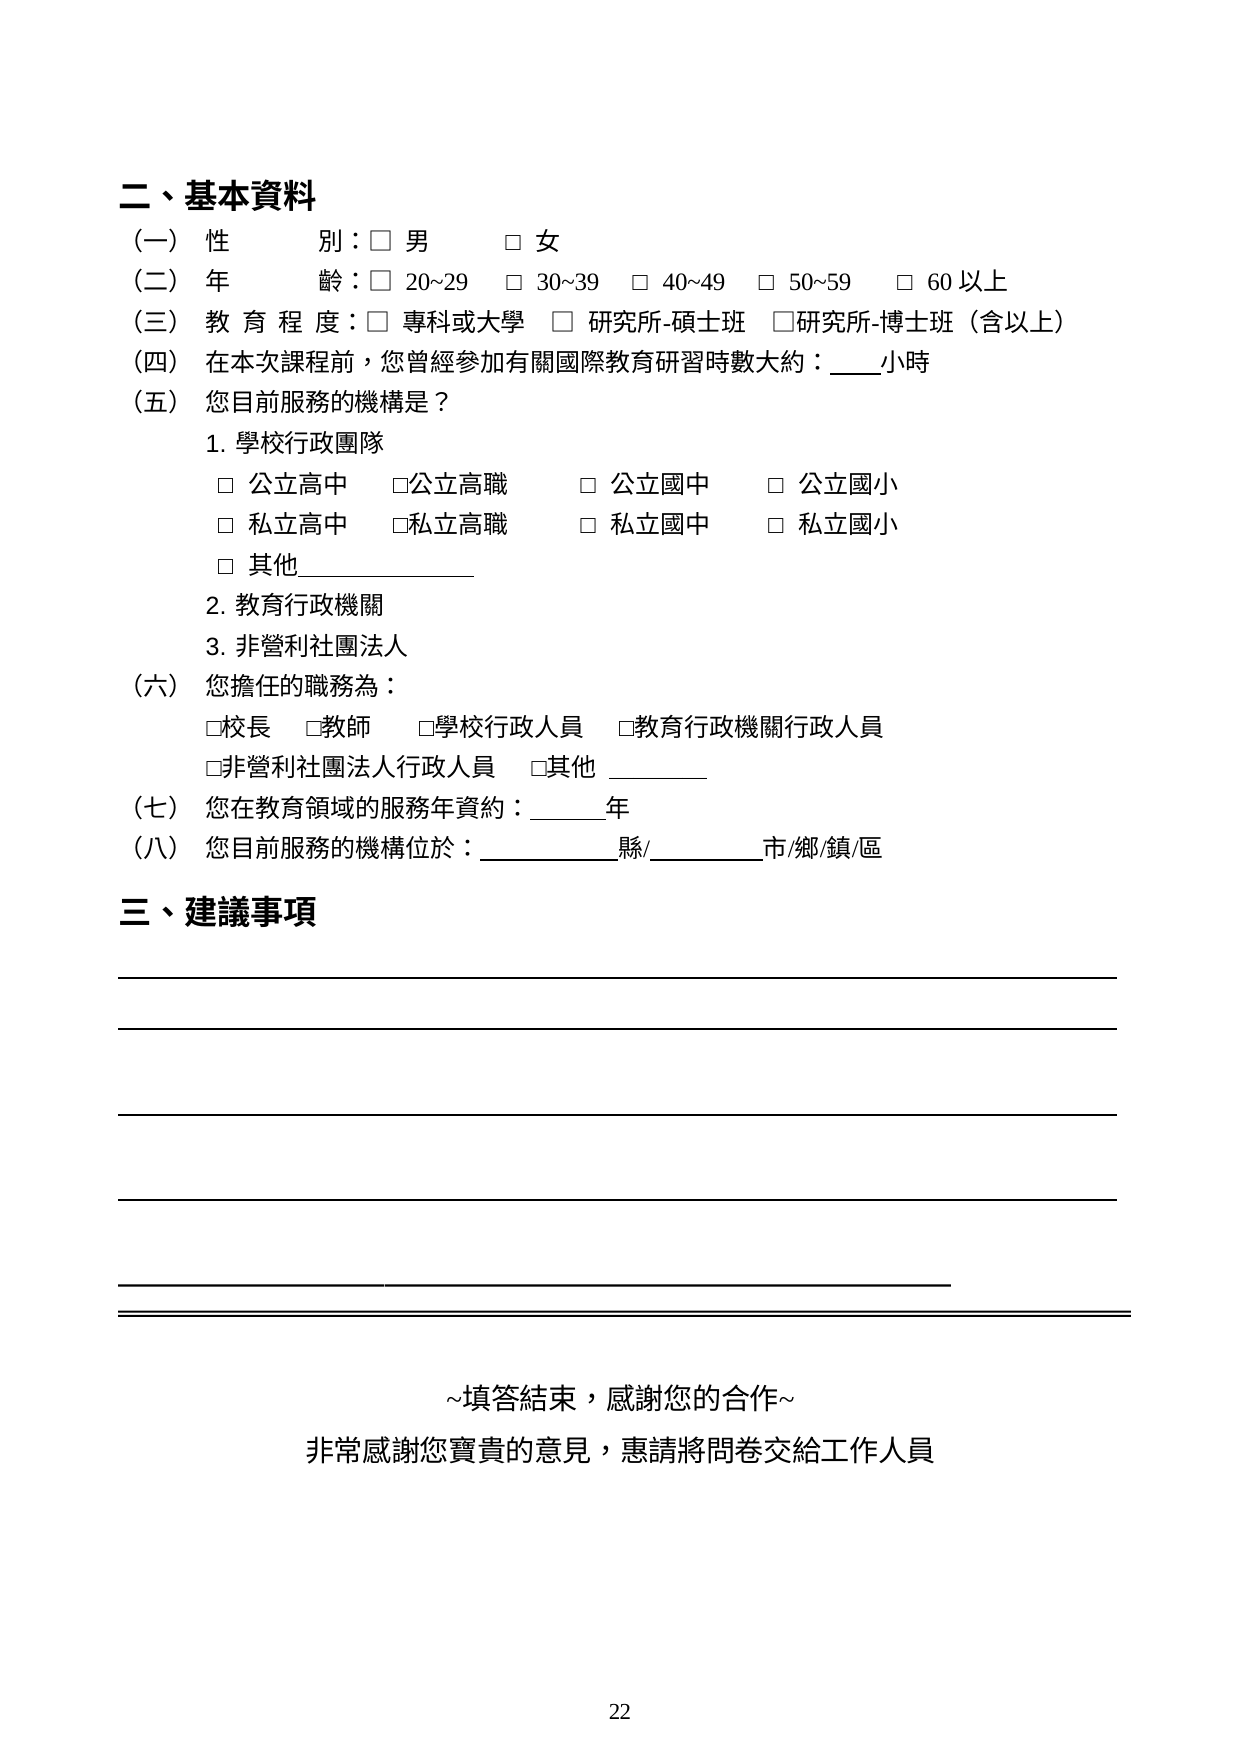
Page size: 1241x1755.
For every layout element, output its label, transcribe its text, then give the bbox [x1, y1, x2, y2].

text （六） 您擔任的職務為： [118, 667, 1186, 703]
text （二） 年 齡：□ 20~29 □ 30~39 □ 40~49 □ 50~59 □ 60 以上 [118, 261, 1186, 298]
text □ 公立高中 □公立高職 □ 公立國中 □ 公立國小 [218, 464, 1186, 500]
text （一） 性 別：□ 男 □ 女 [118, 221, 1186, 257]
text ~填答結束，感謝您的合作~ [303, 1376, 938, 1418]
list 學校行政團隊 [205, 423, 1186, 460]
list 非營利社團法人 [205, 626, 1186, 662]
subtitle 二、基本資料 [118, 170, 1186, 218]
text （三） 教 育 程 度：□ 專科或大學 □ 研究所-碩士班 □研究所-博士班（含以上） [118, 302, 1186, 338]
text （八） 您目前服務的機構位於： 縣/ 市/鄉/鎮/區 [118, 829, 1186, 865]
text □非營利社團法人行政人員 □其他 ＿＿＿＿ [206, 748, 1186, 784]
text （四） 在本次課程前，您曾經參加有關國際教育研習時數大約： 小時 [118, 343, 1186, 379]
subtitle 三、建議事項 [118, 886, 1186, 934]
text 非常感謝您寶貴的意見，惠請將問卷交給工作人員 [303, 1427, 938, 1470]
text （五） 您目前服務的機構是？ [118, 383, 1186, 419]
text （七） 您在教育領域的服務年資約： 年 [118, 788, 1186, 824]
text □ 其他 [218, 545, 1186, 581]
text □ 私立高中 □私立高職 □ 私立國中 □ 私立國小 [218, 504, 1186, 541]
list 教育行政機關 [205, 586, 1186, 622]
text □校長 □教師 □學校行政人員 □教育行政機關行政人員 [206, 707, 1186, 743]
